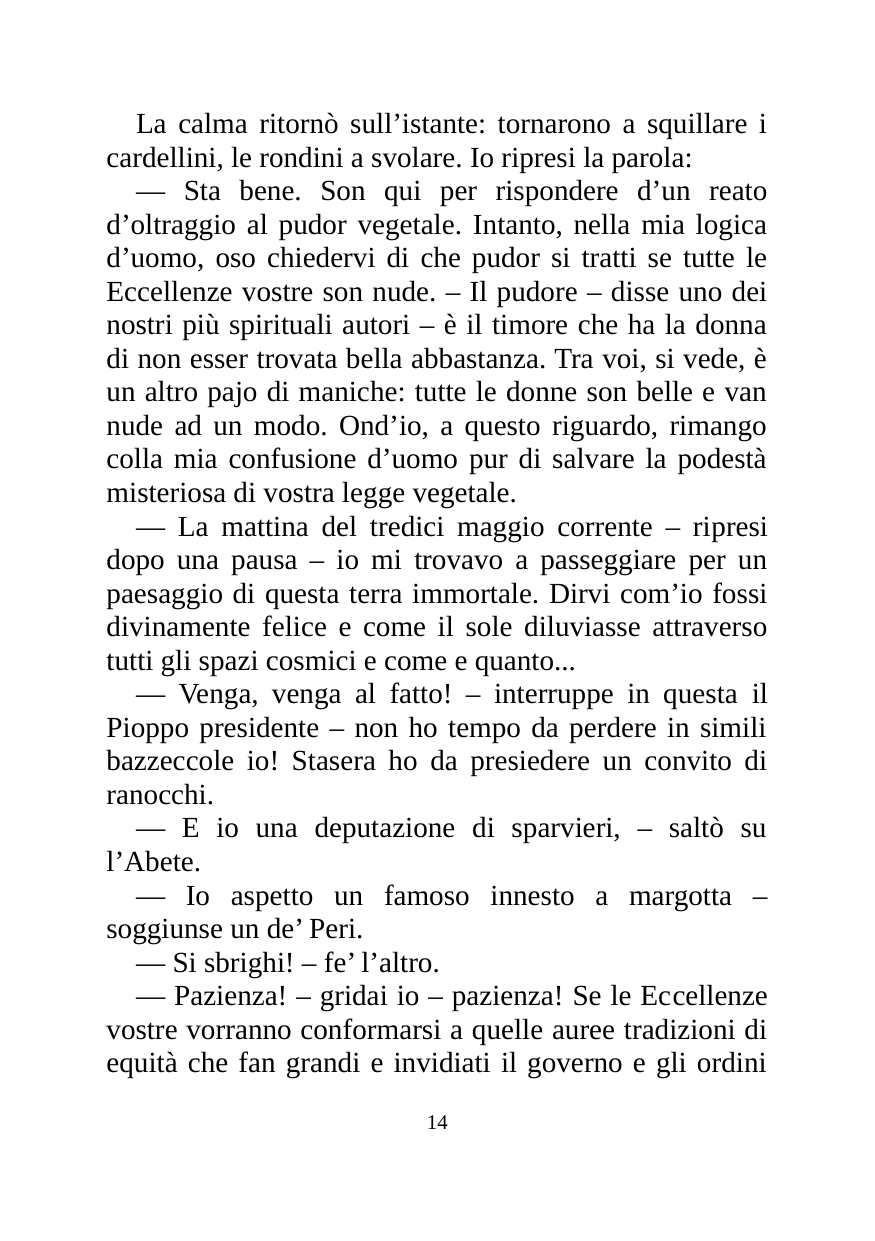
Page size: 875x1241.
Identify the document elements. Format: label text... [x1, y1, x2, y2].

text La calma ritornò sull’istante: tornarono a squillare i cardellini, le rondini a svolare. Io ripresi la parola: [106, 106, 768, 173]
text — E io una deputazione di sparvieri, – saltò su l’Abete. [106, 811, 768, 878]
text — La mattina del tredici maggio corrente – ripresi dopo una pausa – io mi trovavo a passeggiare per un paesaggio di questa terra immortale. Dirvi com’io fossi divinamente felice e come il sole diluviasse attraverso tutti gli spazi cosmici e come e quanto... [106, 509, 768, 676]
text — Venga, venga al fatto! – interruppe in questa il Pioppo presidente – non ho tempo da perdere in simili bazzeccole io! Stasera ho da presiedere un convito di ranocchi. [106, 676, 768, 811]
text — Si sbrighi! – fe’ l’altro. [106, 945, 768, 978]
text — Io aspetto un famoso innesto a margotta – soggiunse un de’ Peri. [106, 878, 768, 945]
text — Pazienza! – gridai io – pazienza! Se le Eccellenze vostre vorranno conformarsi a quelle auree tradizioni di equità che fan grandi e invidiati il governo e gli ordini [106, 978, 768, 1079]
text — Sta bene. Son qui per rispondere d’un reato d’oltraggio al pudor vegetale. Intanto, nella mia logica d’uomo, oso chiedervi di che pudor si tratti se tutte le Eccellenze vostre son nude. – Il pudore – disse uno dei nostri più spirituali autori – è il timore che ha la donna di non esser trovata bella abbastanza. Tra voi, si vede, è un altro pajo di maniche: tutte le donne son belle e van nude ad un modo. Ond’io, a questo riguardo, rimango colla mia confusione d’uomo pur di salvare la podestà misteriosa di vostra legge vegetale. [106, 173, 768, 509]
